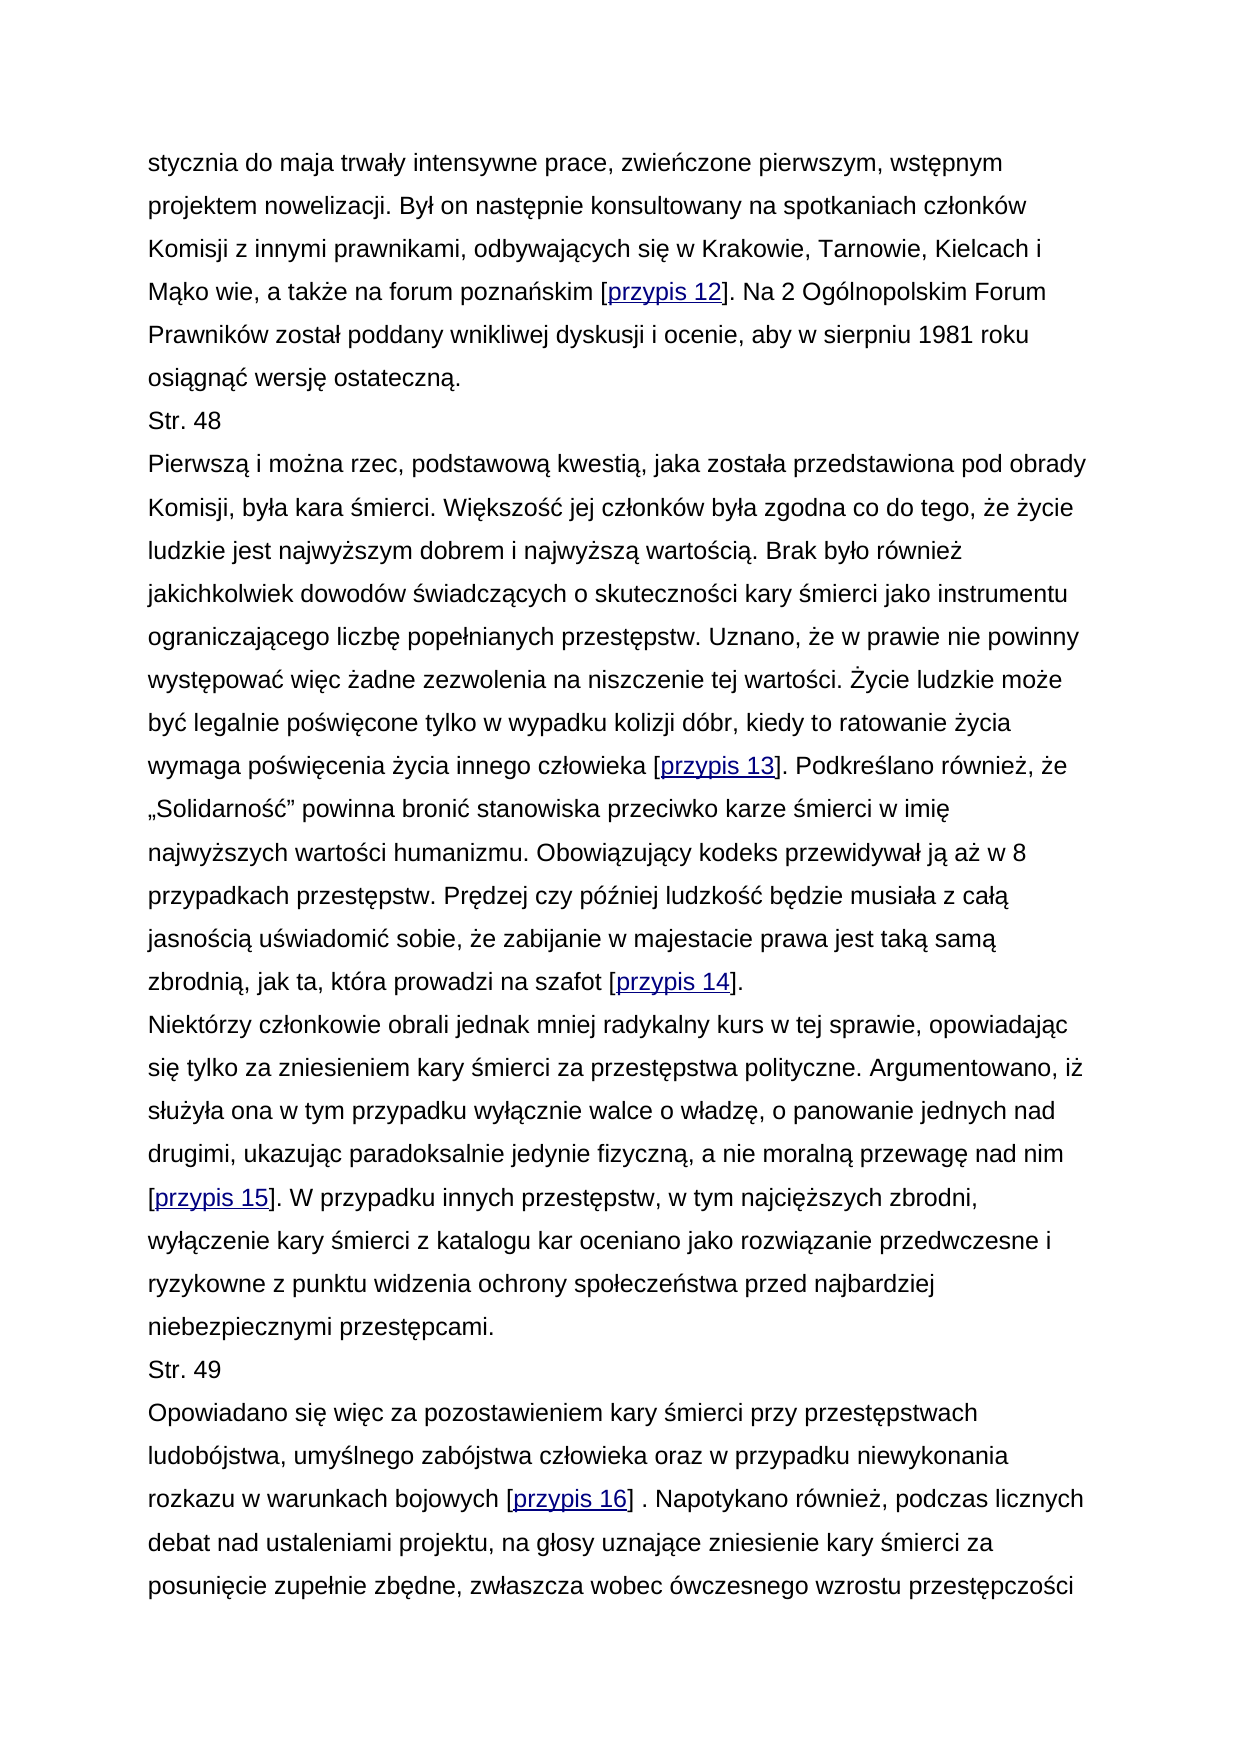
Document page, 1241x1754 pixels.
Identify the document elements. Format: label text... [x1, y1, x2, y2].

text stycznia do maja trwały intensywne prace, zwieńczone pierwszym, wstępnym projektem nowelizacji. Był on następnie konsultowany na spotkaniach członków Komisji z innymi prawnikami, odbywających się w Krakowie, Tarnowie, Kielcach i Mąko wie, a także na forum poznańskim [przypis 12]. Na 2 Ogólnopolskim Forum Prawników został poddany wnikliwej dyskusji i ocenie, aby w sierpniu 1981 roku osiągnąć wersję ostateczną. [148, 148, 1093, 392]
text Pierwszą i można rzec, podstawową kwestią, jaka została przedstawiona pod obrady Komisji, była kara śmierci. Większość jej członków była zgodna co do tego, że życie ludzkie jest najwyższym dobrem i najwyższą wartością. Brak było również jakichkolwiek dowodów świadczących o skuteczności kary śmierci jako instrumentu ograniczającego liczbę popełnianych przestępstw. Uznano, że w prawie nie powinny występować więc żadne zezwolenia na niszczenie tej wartości. Życie ludzkie może być legalnie poświęcone tylko w wypadku kolizji dóbr, kiedy to ratowanie życia wymaga poświęcenia życia innego człowieka [przypis 13]. Podkreślano również, że „Solidarność” powinna bronić stanowiska przeciwko karze śmierci w imię najwyższych wartości humanizmu. Obowiązujący kodeks przewidywał ją aż w 8 przypadkach przestępstw. Prędzej czy później ludzkość będzie musiała z całą jasnością uświadomić sobie, że zabijanie w majestacie prawa jest taką samą zbrodnią, jak ta, która prowadzi na szafot [przypis 14]. [148, 449, 1093, 996]
text Str. 48 [148, 406, 1093, 435]
text Str. 49 [148, 1355, 1093, 1384]
text Opowiadano się więc za pozostawieniem kary śmierci przy przestępstwach ludobójstwa, umyślnego zabójstwa człowieka oraz w przypadku niewykonania rozkazu w warunkach bojowych [przypis 16] . Napotykano również, podczas licznych debat nad ustaleniami projektu, na głosy uznające zniesienie kary śmierci za posunięcie zupełnie zbędne, zwłaszcza wobec ówczesnego wzrostu przestępczości [148, 1398, 1093, 1599]
text Niektórzy członkowie obrali jednak mniej radykalny kurs w tej sprawie, opowiadając się tylko za zniesieniem kary śmierci za przestępstwa polityczne. Argumentowano, iż służyła ona w tym przypadku wyłącznie walce o władzę, o panowanie jednych nad drugimi, ukazując paradoksalnie jedynie fizyczną, a nie moralną przewagę nad nim [przypis 15]. W przypadku innych przestępstw, w tym najcięższych zbrodni, wyłączenie kary śmierci z katalogu kar oceniano jako rozwiązanie przedwczesne i ryzykowne z punktu widzenia ochrony społeczeństwa przed najbardziej niebezpiecznymi przestępcami. [148, 1010, 1093, 1341]
